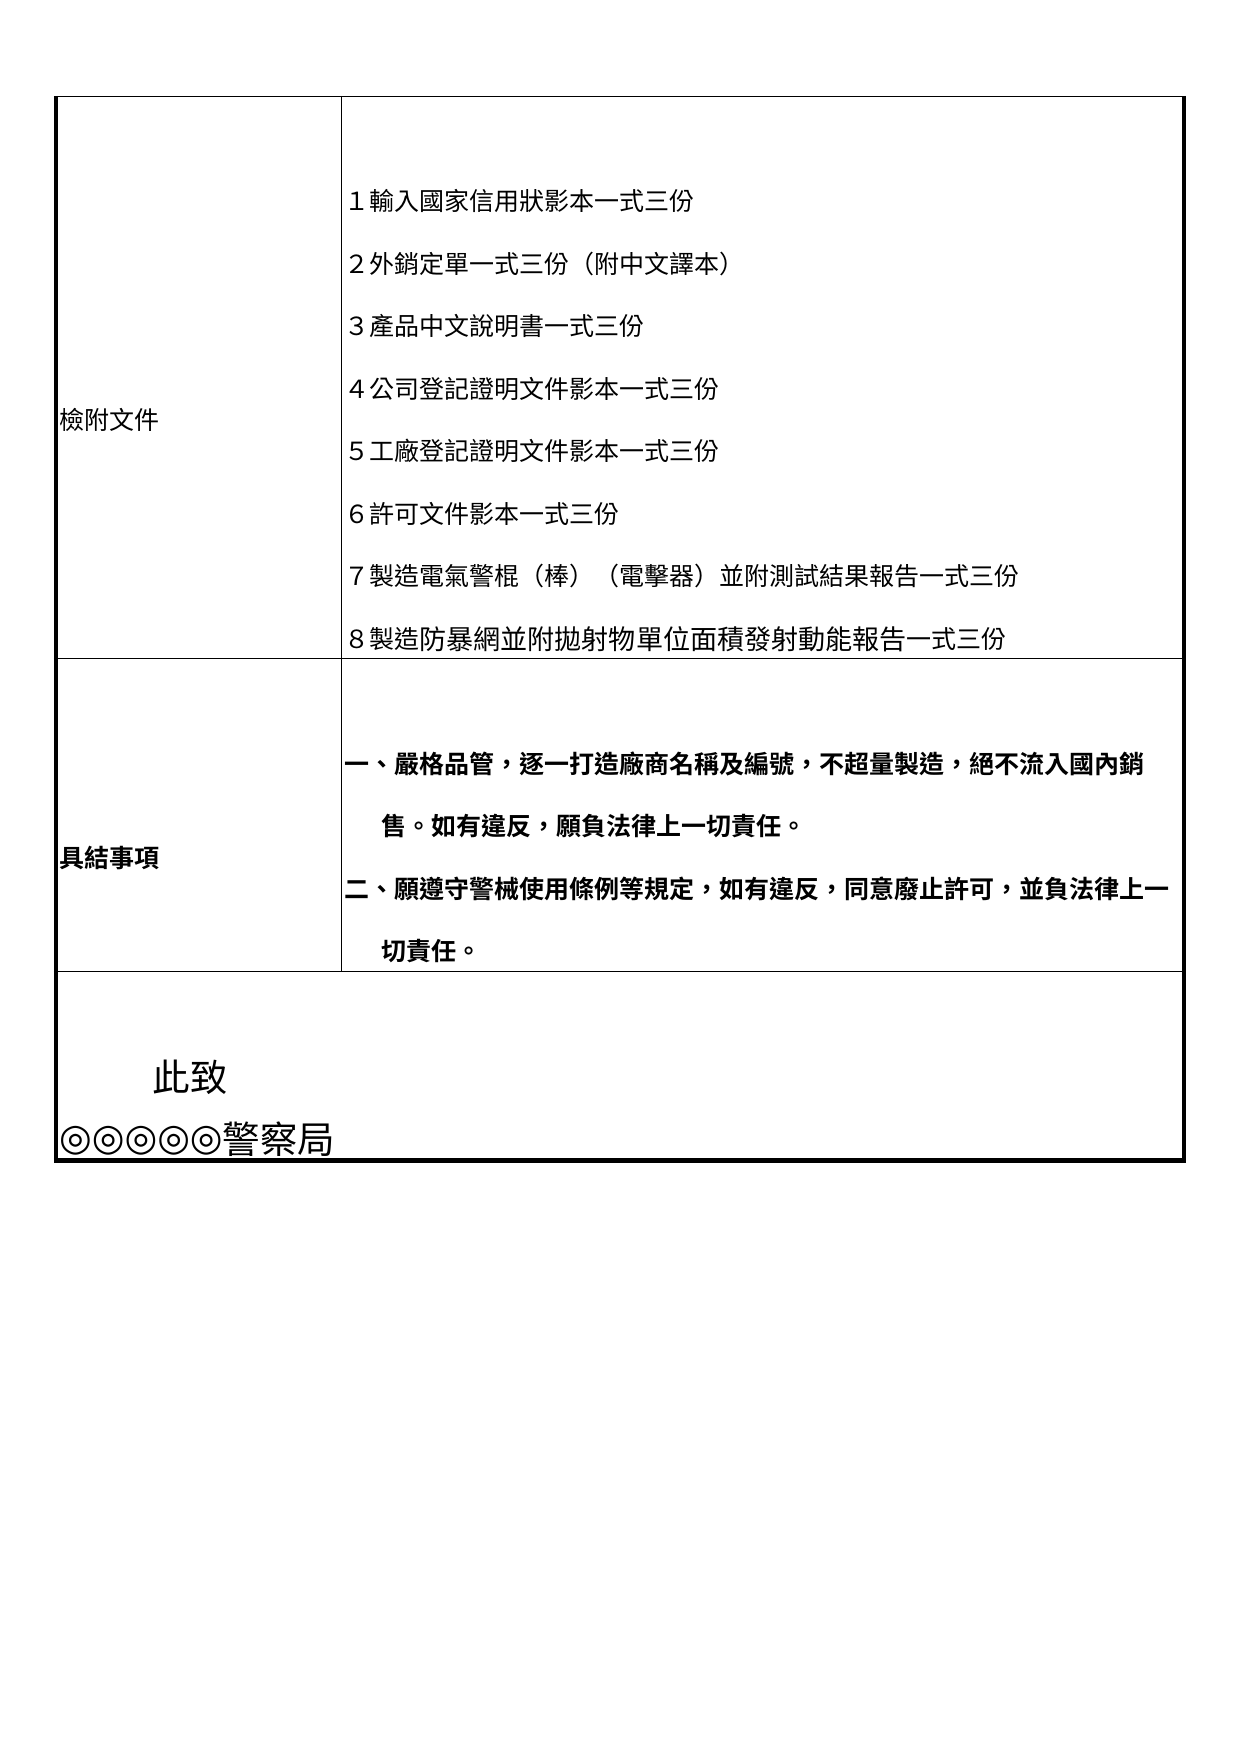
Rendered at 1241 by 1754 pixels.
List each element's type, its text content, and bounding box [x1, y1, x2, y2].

table_cell １輸入國家信用狀影本一式三份 ２外銷定單一式三份（附中文譯本） ３產品中文說明書一式三份 ４公司登記證明文件影本一式三份 ５工廠登記證明文件影本一式三份 ６許可文件影本一式三份 ７製造電氣警棍（棒）（電擊器）並附測試結果報告一式三份 ８製造防暴網並附拋射物單位面積發射動能報告一式三份 [342, 97, 1182, 658]
table_cell 此致 ◎◎◎◎◎警察局 [58, 972, 1182, 1158]
table_cell 具結事項 [58, 659, 341, 971]
table_cell 一、嚴格品管，逐一打造廠商名稱及編號，不超量製造，絕不流入國內銷售。如有違反，願負法律上一切責任。 二、願遵守警械使用條例等規定，如有違反，同意廢止許可，並負法律上一切責任。 [342, 659, 1182, 971]
table_cell 檢附文件 [58, 97, 341, 658]
